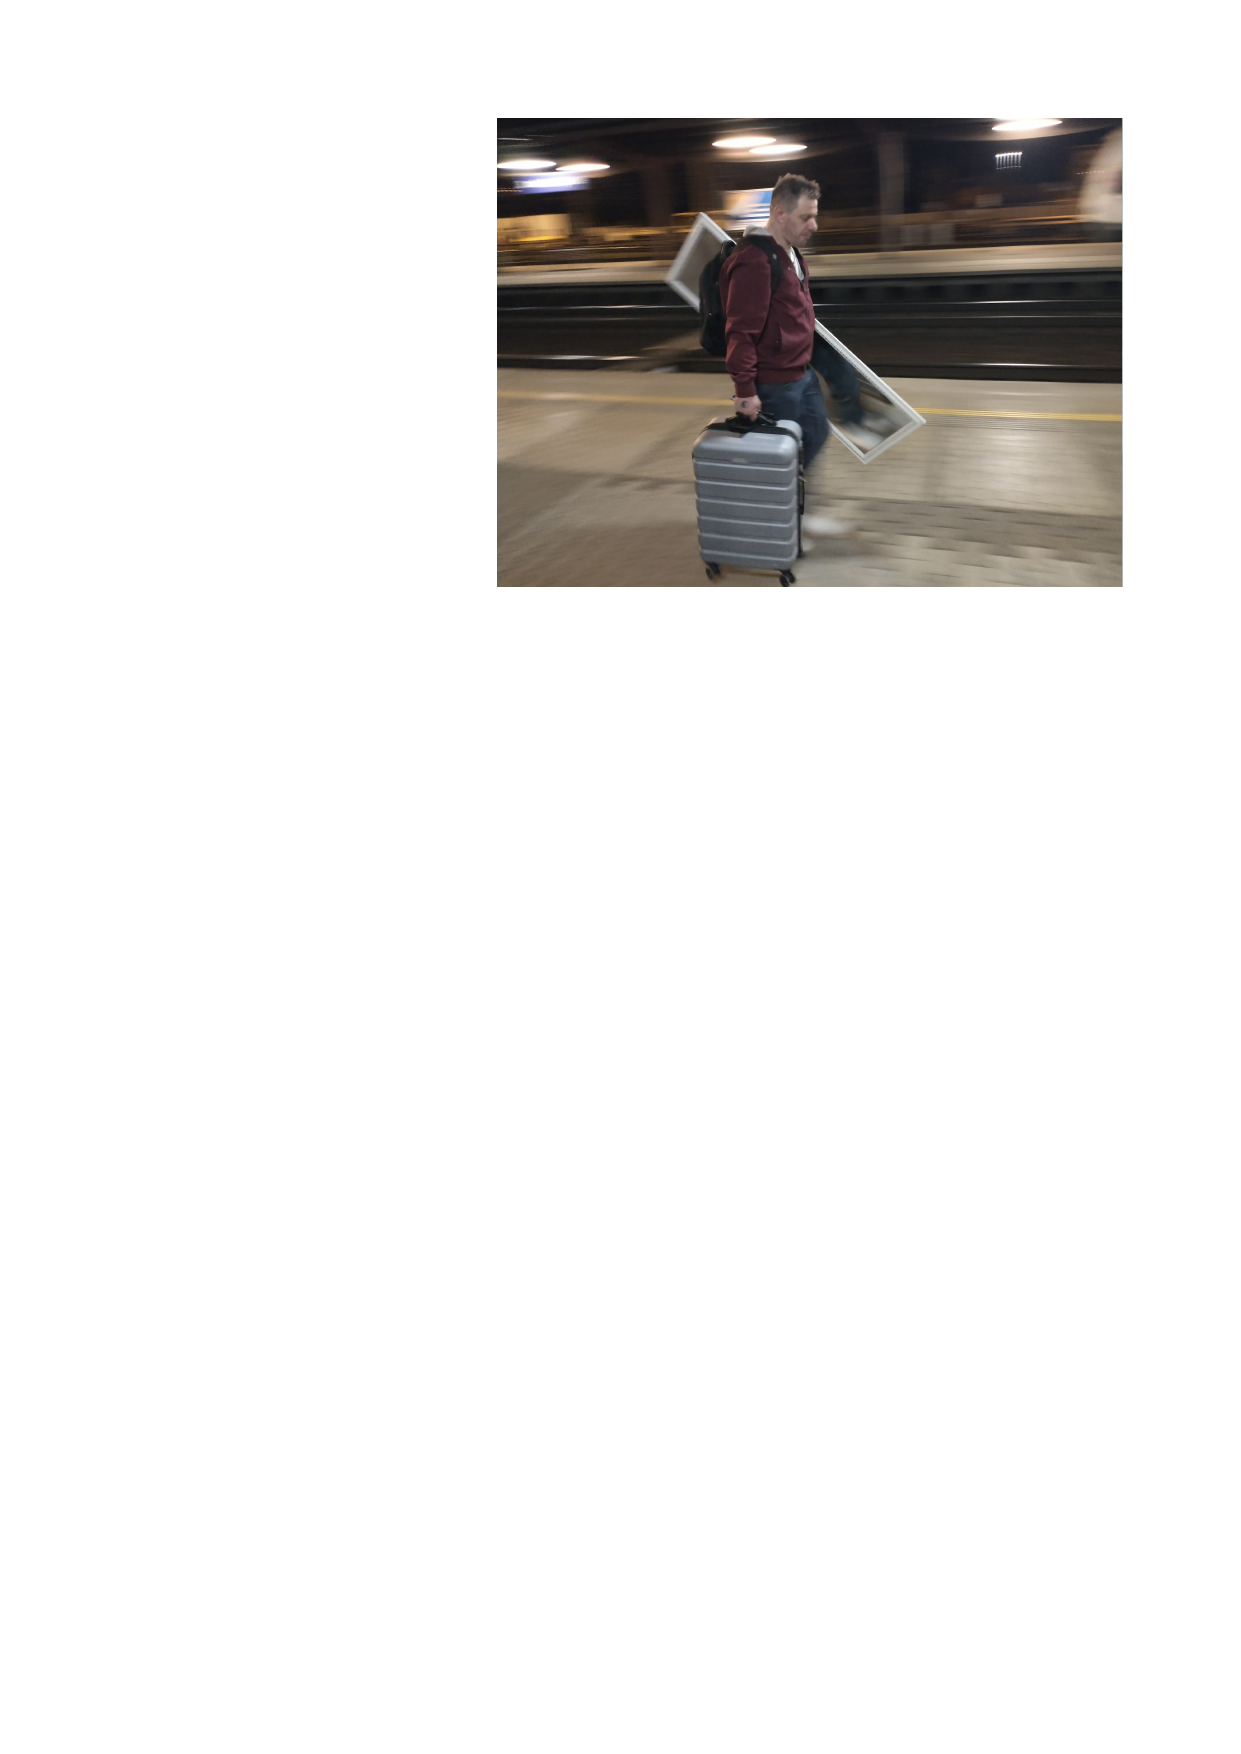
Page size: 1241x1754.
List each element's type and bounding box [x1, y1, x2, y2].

picture [497, 118, 1123, 587]
